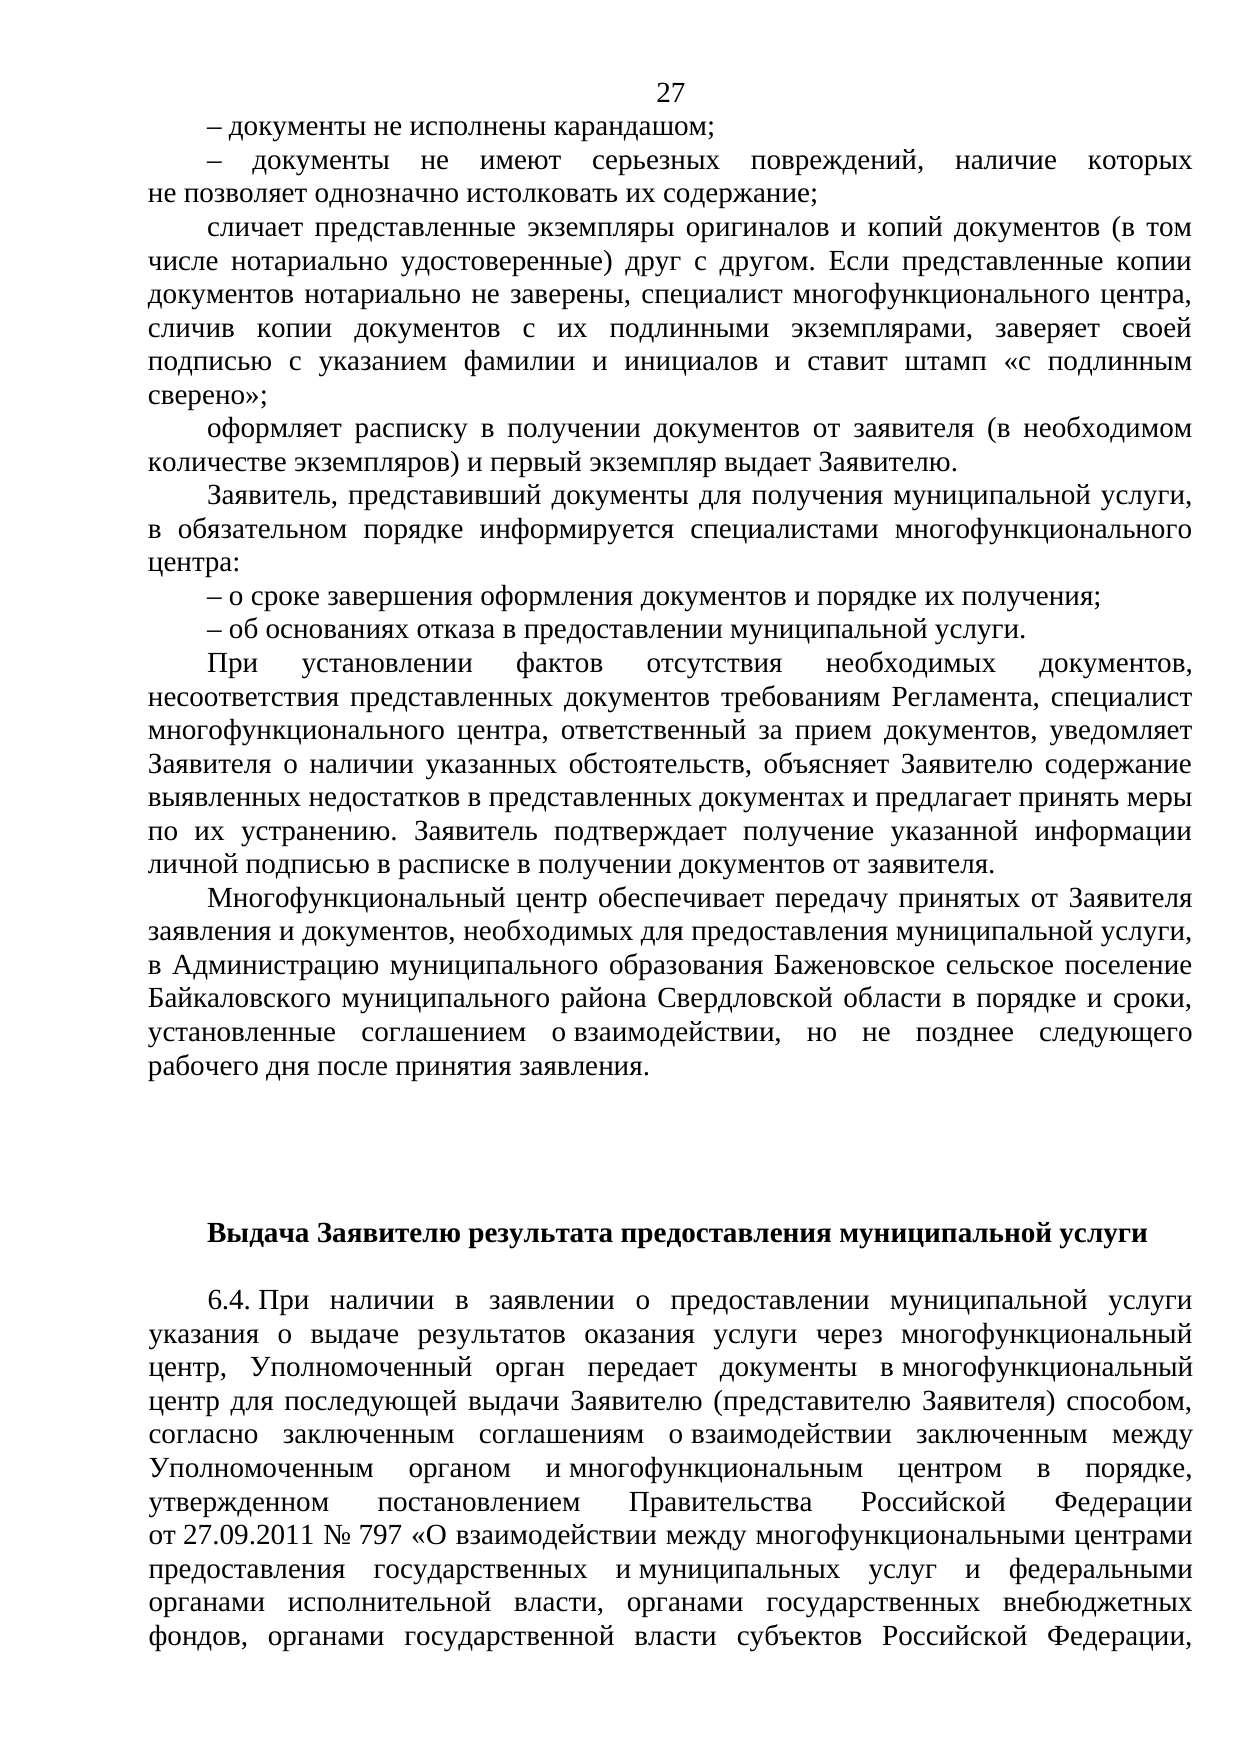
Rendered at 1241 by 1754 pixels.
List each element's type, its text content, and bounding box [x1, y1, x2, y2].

text Выдача Заявителю результата предоставления муниципальной услуги [148, 1215, 1193, 1249]
text Заявитель, представивший документы для получения муниципальной услуги, в обязательном порядке информируется специалистами многофункционального центра: [148, 477, 1193, 578]
text Многофункциональный центр обеспечивает передачу принятых от Заявителя заявления и документов, необходимых для предоставления муниципальной услуги, в Администрацию муниципального образования Баженовское сельское поселение Байкаловского муниципального района Свердловской области в порядке и сроки, установленные соглашением о взаимодействии, но не позднее следующего рабочего дня после принятия заявления. [148, 880, 1193, 1081]
text оформляет расписку в получении документов от заявителя (в необходимом количестве экземпляров) и первый экземпляр выдает Заявителю. [148, 410, 1193, 477]
text сличает представленные экземпляры оригиналов и копий документов (в том числе нотариально удостоверенные) друг с другом. Если представленные копии документов нотариально не заверены, специалист многофункционального центра, сличив копии документов с их подлинными экземплярами, заверяет своей подписью с указанием фамилии и инициалов и ставит штамп «с подлинным сверено»; [148, 209, 1193, 410]
text – об основаниях отказа в предоставлении муниципальной услуги. [148, 612, 1193, 645]
text При установлении фактов отсутствия необходимых документов, несоответствия представленных документов требованиям Регламента, специалист многофункционального центра, ответственный за прием документов, уведомляет Заявителя о наличии указанных обстоятельств, объясняет Заявителю содержание выявленных недостатков в представленных документах и предлагает принять меры по их устранению. Заявитель подтверждает получение указанной информации личной подписью в расписке в получении документов от заявителя. [148, 645, 1193, 880]
text – документы не исполнены карандашом; [148, 108, 1193, 142]
text 6.4. При наличии в заявлении о предоставлении муниципальной услуги указания о выдаче результатов оказания услуги через многофункциональный центр, Уполномоченный орган передает документы в многофункциональный центр для последующей выдачи Заявителю (представителю Заявителя) способом, согласно заключенным соглашениям о взаимодействии заключенным между Уполномоченным органом и многофункциональным центром в порядке, утвержденном постановлением Правительства Российской Федерации от 27.09.2011 № 797 «О взаимодействии между многофункциональными центрами предоставления государственных и муниципальных услуг и федеральными органами исполнительной власти, органами государственных внебюджетных фондов, органами государственной власти субъектов Российской Федерации, [148, 1282, 1193, 1651]
text – о сроке завершения оформления документов и порядке их получения; [148, 578, 1193, 612]
text – документы не имеют серьезных повреждений, наличие которых не позволяет однозначно истолковать их содержание; [148, 142, 1193, 209]
